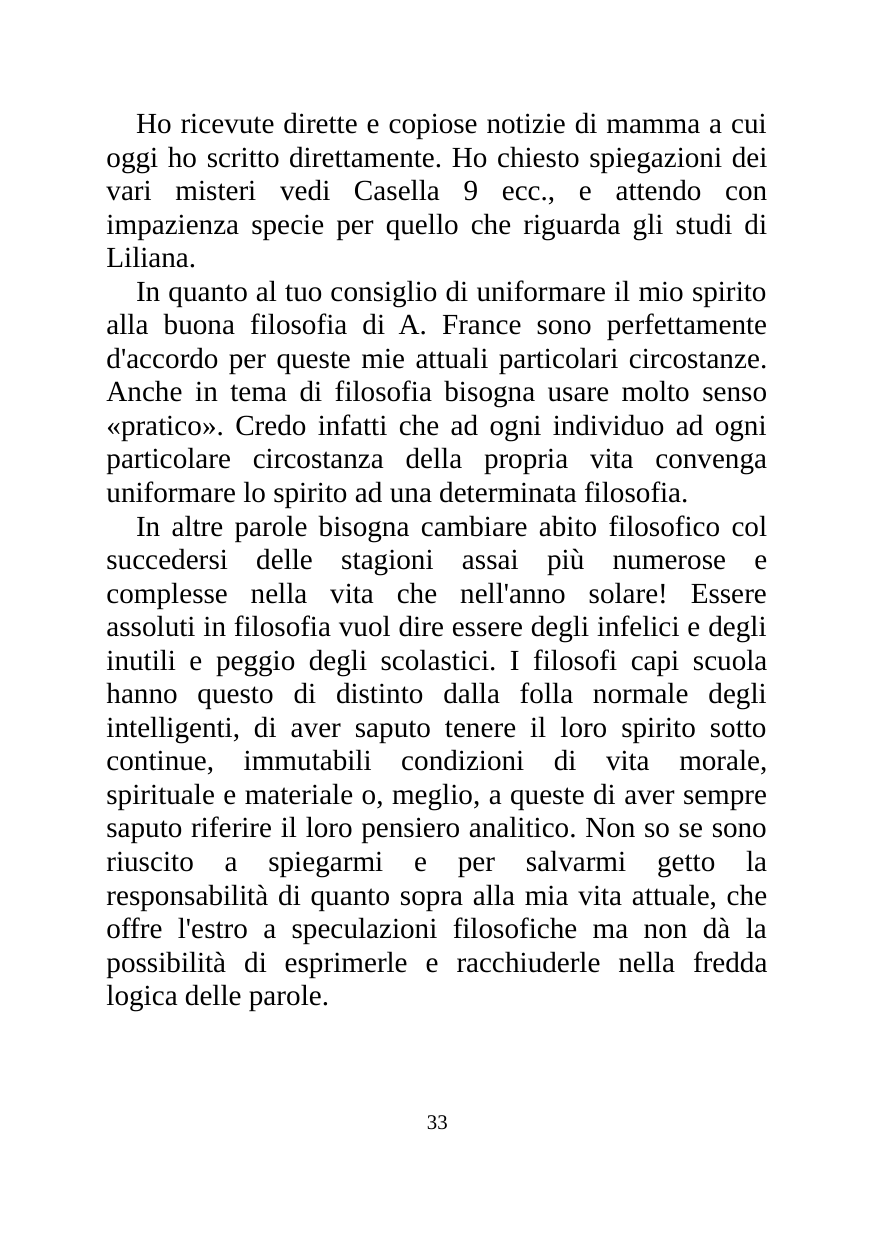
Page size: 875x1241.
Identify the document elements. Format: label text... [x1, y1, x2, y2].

text In altre parole bisogna cambiare abito filosofico col succedersi delle stagioni assai più numerose e complesse nella vita che nell'anno solare! Essere assoluti in filosofia vuol dire essere degli infelici e degli inutili e peggio degli scolastici. I filosofi capi scuola hanno questo di distinto dalla folla normale degli intelligenti, di aver saputo tenere il loro spirito sotto continue, immutabili condizioni di vita morale, spirituale e materiale o, meglio, a queste di aver sempre saputo riferire il loro pensiero analitico. Non so se sono riuscito a spiegarmi e per salvarmi getto la responsabilità di quanto sopra alla mia vita attuale, che offre l'estro a speculazioni filosofiche ma non dà la possibilità di esprimerle e racchiuderle nella fredda logica delle parole. [106, 509, 768, 1012]
text Ho ricevute dirette e copiose notizie di mamma a cui oggi ho scritto direttamente. Ho chiesto spiegazioni dei vari misteri vedi Casella 9 ecc., e attendo con impazienza specie per quello che riguarda gli studi di Liliana. [106, 106, 768, 274]
text In quanto al tuo consiglio di uniformare il mio spirito alla buona filosofia di A. France sono perfettamente d'accordo per queste mie attuali particolari circostanze. Anche in tema di filosofia bisogna usare molto senso «pratico». Credo infatti che ad ogni individuo ad ogni particolare circostanza della propria vita convenga uniformare lo spirito ad una determinata filosofia. [106, 274, 768, 509]
